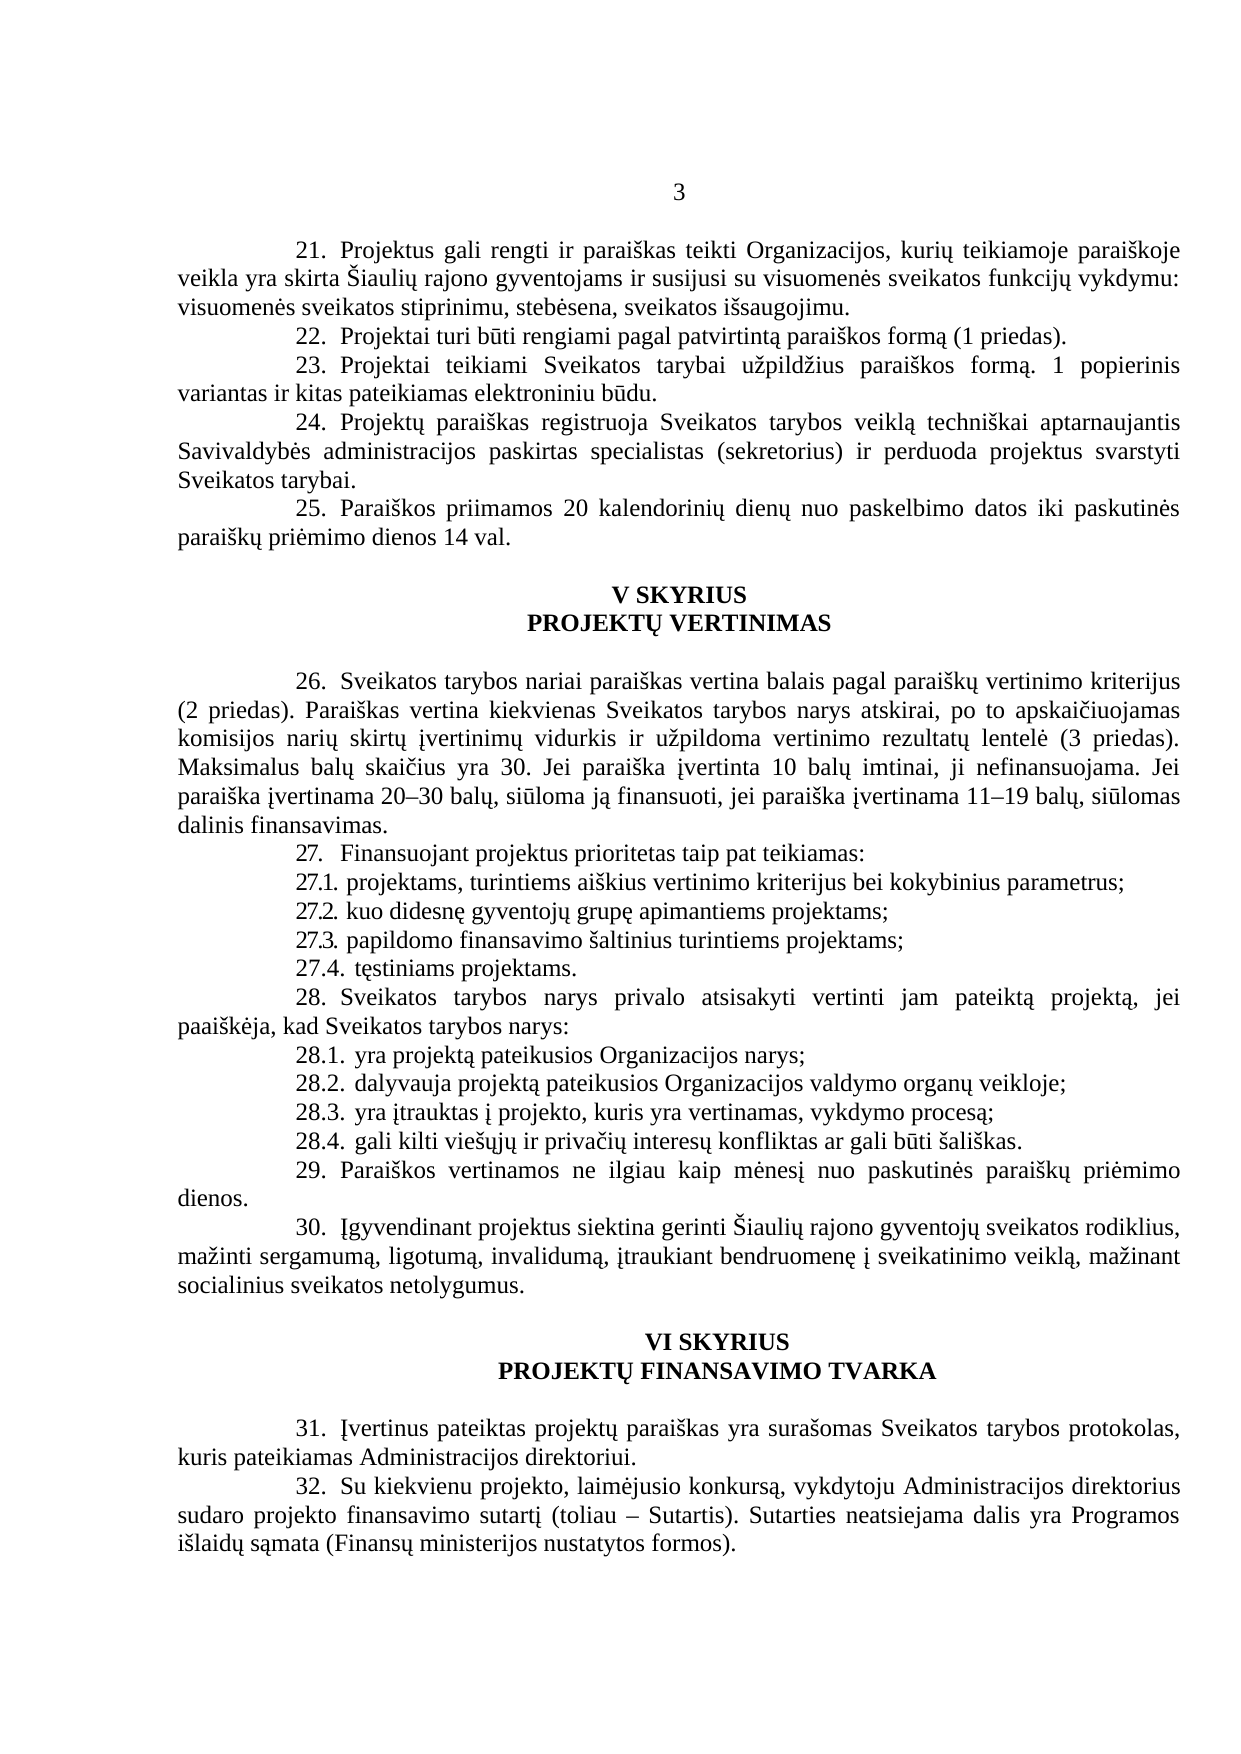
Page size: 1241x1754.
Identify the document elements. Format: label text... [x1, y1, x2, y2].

text 28.1. yra projektą pateikusios Organizacijos narys; [260, 1040, 1181, 1068]
text 28.2. dalyvauja projektą pateikusios Organizacijos valdymo organų veikloje; [260, 1068, 1181, 1097]
text 27.3. papildomo finansavimo šaltinius turintiems projektams; [295, 925, 1181, 953]
text 28.3. yra įtrauktas į projekto, kuris yra vertinamas, vykdymo procesą; [260, 1097, 1181, 1126]
text PROJEKTŲ FINANSAVIMO TVARKA [177, 1356, 1181, 1385]
text 28. Sveikatos tarybos narys privalo atsisakyti vertinti jam pateiktą projektą, jei paaiškėja, kad Sveikatos tarybos narys: [177, 982, 1181, 1040]
text 23. Projektai teikiami Sveikatos tarybai užpildžius paraiškos formą. 1 popierinis variantas ir kitas pateikiamas elektroniniu būdu. [177, 350, 1181, 407]
text 27.1. projektams, turintiems aiškius vertinimo kriterijus bei kokybinius parametrus; [295, 867, 1181, 896]
text VI SKYRIUS [177, 1327, 1181, 1356]
text 27. Finansuojant projektus prioritetas taip pat teikiamas: [281, 838, 1181, 867]
text 27.2. kuo didesnę gyventojų grupę apimantiems projektams; [295, 896, 1181, 925]
text 25. Paraiškos priimamos 20 kalendorinių dienų nuo paskelbimo datos iki paskutinės paraiškų priėmimo dienos 14 val. [177, 493, 1181, 551]
text 28.4. gali kilti viešųjų ir privačių interesų konfliktas ar gali būti šališkas. [260, 1126, 1181, 1155]
text 32. Su kiekvienu projekto, laimėjusio konkursą, vykdytoju Administracijos direktorius sudaro projekto finansavimo sutartį (toliau – Sutartis). Sutarties neatsiejama dalis yra Programos išlaidų sąmata (Finansų ministerijos nustatytos formos). [177, 1471, 1181, 1557]
text 24. Projektų paraiškas registruoja Sveikatos tarybos veiklą techniškai aptarnaujantis Savivaldybės administracijos paskirtas specialistas (sekretorius) ir perduoda projektus svarstyti Sveikatos tarybai. [177, 407, 1181, 493]
text 31. Įvertinus pateiktas projektų paraiškas yra surašomas Sveikatos tarybos protokolas, kuris pateikiamas Administracijos direktoriui. [177, 1413, 1181, 1471]
text 27.4. tęstiniams projektams. [295, 953, 1181, 982]
text 30. Įgyvendinant projektus siektina gerinti Šiaulių rajono gyventojų sveikatos rodiklius, mažinti sergamumą, ligotumą, invalidumą, įtraukiant bendruomenę į sveikatinimo veiklą, mažinant socialinius sveikatos netolygumus. [177, 1212, 1181, 1298]
text 22. Projektai turi būti rengiami pagal patvirtintą paraiškos formą (1 priedas). [177, 321, 1181, 350]
text 29. Paraiškos vertinamos ne ilgiau kaip mėnesį nuo paskutinės paraiškų priėmimo dienos. [177, 1155, 1181, 1212]
text 21. Projektus gali rengti ir paraiškas teikti Organizacijos, kurių teikiamoje paraiškoje veikla yra skirta Šiaulių rajono gyventojams ir susijusi su visuomenės sveikatos funkcijų vykdymu: visuomenės sveikatos stiprinimu, stebėsena, sveikatos išsaugojimu. [177, 235, 1181, 321]
text 26. Sveikatos tarybos nariai paraiškas vertina balais pagal paraiškų vertinimo kriterijus (2 priedas). Paraiškas vertina kiekvienas Sveikatos tarybos narys atskirai, po to apskaičiuojamas komisijos narių skirtų įvertinimų vidurkis ir užpildoma vertinimo rezultatų lentelė (3 priedas). Maksimalus balų skaičius yra 30. Jei paraiška įvertinta 10 balų imtinai, ji nefinansuojama. Jei paraiška įvertinama 20–30 balų, siūloma ją finansuoti, jei paraiška įvertinama 11–19 balų, siūlomas dalinis finansavimas. [177, 666, 1181, 838]
text V SKYRIUS [177, 580, 1181, 608]
text PROJEKTŲ VERTINIMAS [177, 608, 1181, 637]
